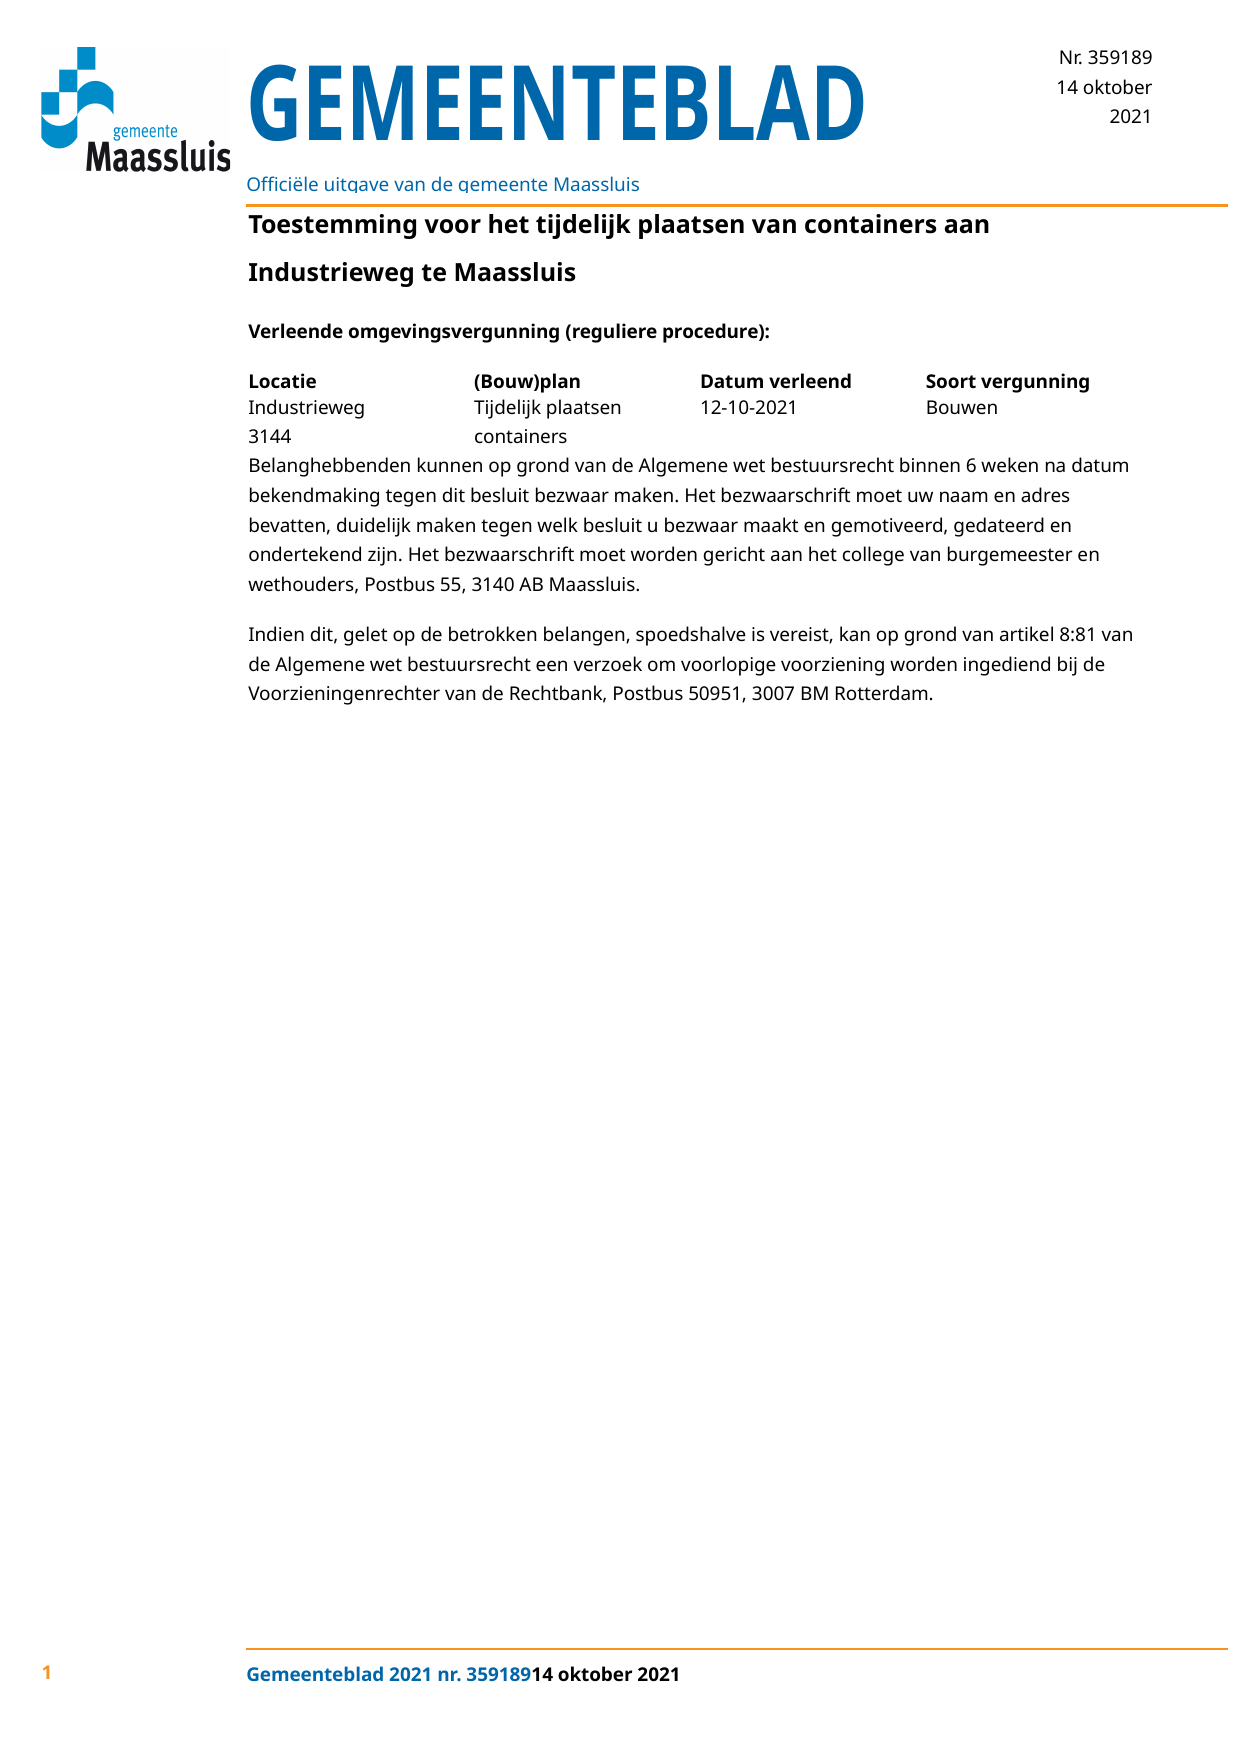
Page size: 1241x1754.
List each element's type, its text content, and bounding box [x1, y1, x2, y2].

table_header Datum verleend [700, 369, 926, 394]
table_header Locatie [248, 369, 474, 394]
picture [41, 47, 77, 92]
table_header (Bouw)plan [474, 369, 700, 394]
picture [41, 47, 231, 172]
text Verleende omgevingsvergunning (reguliere procedure): [248, 318, 1152, 344]
table_cell 12-10-2021 [700, 394, 926, 449]
table_cell Industrieweg 3144 [248, 394, 474, 449]
table_cell Tijdelijk plaatsen containers [474, 394, 700, 449]
text Toestemming voor het tijdelijk plaatsen van containers aan Industrieweg te Maassluis [248, 207, 1152, 288]
text Indien dit, gelet op de betrokken belangen, spoedshalve is vereist, kan op grond van artikel 8:81 van de Algemene wet bestuursrecht een verzoek om voorlopige voorziening worden ingediend bij de Voorzieningenrechter van de Rechtbank, Postbus 50951, 3007 BM Rotterdam. [248, 621, 1152, 706]
table_cell Bouwen [926, 394, 1152, 449]
table_header Soort vergunning [926, 369, 1152, 394]
text Belanghebbenden kunnen op grond van de Algemene wet bestuursrecht binnen 6 weken na datum bekendmaking tegen dit besluit bezwaar maken. Het bezwaarschrift moet uw naam en adres bevatten, duidelijk maken tegen welk besluit u bezwaar maakt en gemotiveerd, gedateerd en ondertekend zijn. Het bezwaarschrift moet worden gericht aan het college van burgemeester en wethouders, Postbus 55, 3140 AB Maassluis. [248, 453, 1152, 597]
